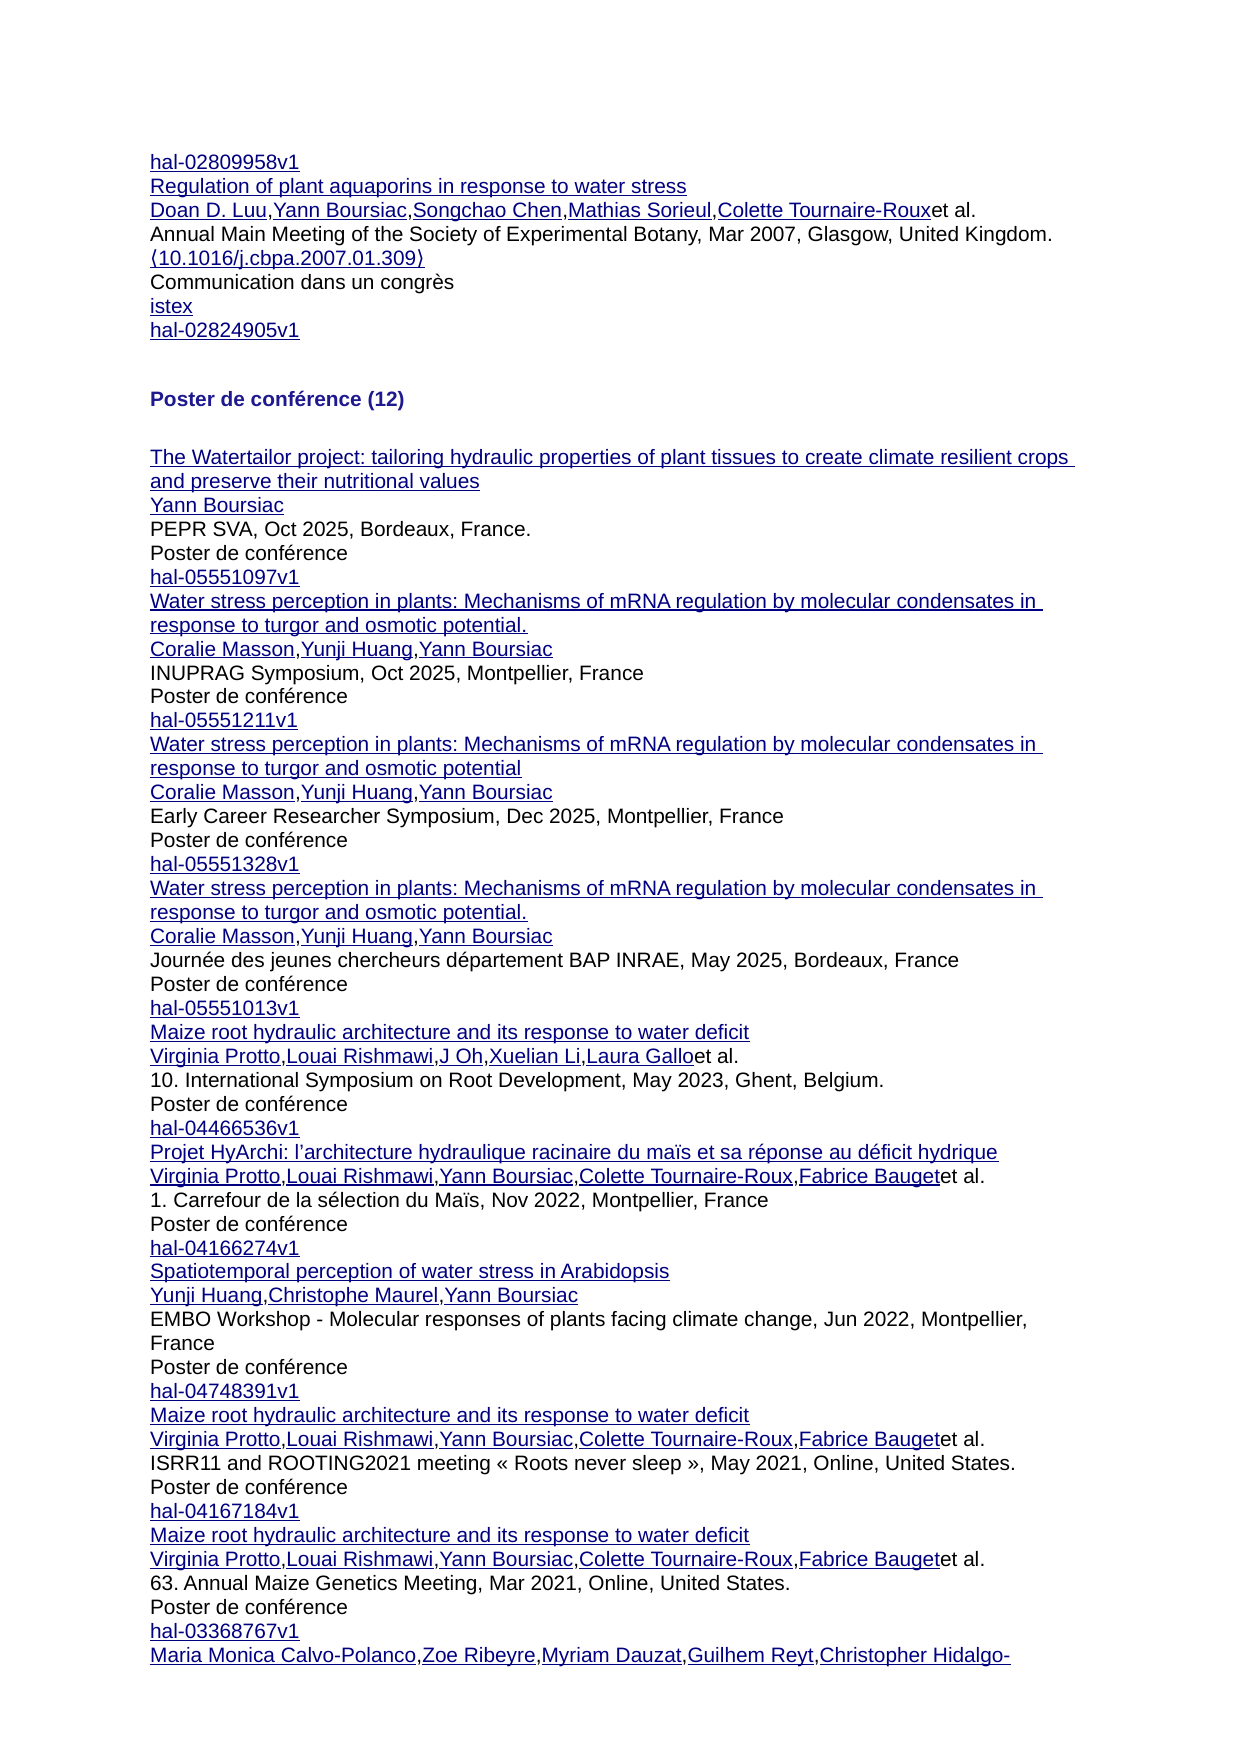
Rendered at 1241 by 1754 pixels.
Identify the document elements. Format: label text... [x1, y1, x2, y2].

table_cell hal-02809958v1 [150, 150, 1090, 174]
table_cell Spatiotemporal perception of water stress in Arabidopsis Yunji Huang,Christophe Maurel,Yann Boursiac EMBO Workshop - Molecular responses of plants facing climate change, Jun 2022, Montpellier, France Poster de conférence hal-04748391v1 [150, 1259, 1090, 1403]
table_cell Maize root hydraulic architecture and its response to water deficit Virginia Protto,Louai Rishmawi,Yann Boursiac,Colette Tournaire-Roux,Fabrice Baugetet al. 63. Annual Maize Genetics Meeting, Mar 2021, Online, United States. Poster de conférence hal-03368767v1 [150, 1523, 1090, 1643]
table_cell Water stress perception in plants: Mechanisms of mRNA regulation by molecular condensates in response to turgor and osmotic potential. Coralie Masson,Yunji Huang,Yann Boursiac INUPRAG Symposium, Oct 2025, Montpellier, France Poster de conférence hal-05551211v1 [150, 589, 1090, 732]
table_cell Maize root hydraulic architecture and its response to water deficit Virginia Protto,Louai Rishmawi,J Oh,Xuelian Li,Laura Galloet al. 10. International Symposium on Root Development, May 2023, Ghent, Belgium. Poster de conférence hal-04466536v1 [150, 1020, 1090, 1139]
table_cell Water stress perception in plants: Mechanisms of mRNA regulation by molecular condensates in response to turgor and osmotic potential. Coralie Masson,Yunji Huang,Yann Boursiac Journée des jeunes chercheurs département BAP INRAE, May 2025, Bordeaux, France Poster de conférence hal-05551013v1 [150, 876, 1090, 1020]
table_cell Maize root hydraulic architecture and its response to water deficit Virginia Protto,Louai Rishmawi,Yann Boursiac,Colette Tournaire-Roux,Fabrice Baugetet al. ISRR11 and ROOTING2021 meeting « Roots never sleep », May 2021, Online, United States. Poster de conférence hal-04167184v1 [150, 1403, 1090, 1523]
table_cell Regulation of plant aquaporins in response to water stress Doan D. Luu,Yann Boursiac,Songchao Chen,Mathias Sorieul,Colette Tournaire-Rouxet al. Annual Main Meeting of the Society of Experimental Botany, Mar 2007, Glasgow, United Kingdom. ⟨10.1016/j.cbpa.2007.01.309⟩ Communication dans un congrès istex hal-02824905v1 [150, 174, 1090, 342]
table_cell Projet HyArchi: l’architecture hydraulique racinaire du maïs et sa réponse au déficit hydrique Virginia Protto,Louai Rishmawi,Yann Boursiac,Colette Tournaire-Roux,Fabrice Baugetet al. 1. Carrefour de la sélection du Maïs, Nov 2022, Montpellier, France Poster de conférence hal-04166274v1 [150, 1140, 1090, 1259]
table_cell Physiological roles of Casparian strips and suberin in the transport of water and solutes Maria Monica Calvo-Polanco,Zoe Ribeyre,Myriam Dauzat,Guilhem Reyt,Christopher Hidalgo‐shresthaet al. ISRR11 and ROOTING2021 meeting « Roots never sleep », May 2021, Online, France. Poster de conférence hal-04167306v1 [150, 1643, 1090, 1667]
table_cell Water stress perception in plants: Mechanisms of mRNA regulation by molecular condensates in response to turgor and osmotic potential Coralie Masson,Yunji Huang,Yann Boursiac Early Career Researcher Symposium, Dec 2025, Montpellier, France Poster de conférence hal-05551328v1 [150, 732, 1090, 876]
subtitle Poster de conférence (12) [150, 386, 1090, 410]
table_header The Watertailor project: tailoring hydraulic properties of plant tissues to create climate resilient crops and preserve their nutritional values Yann Boursiac PEPR SVA, Oct 2025, Bordeaux, France. Poster de conférence hal-05551097v1 [150, 445, 1090, 588]
